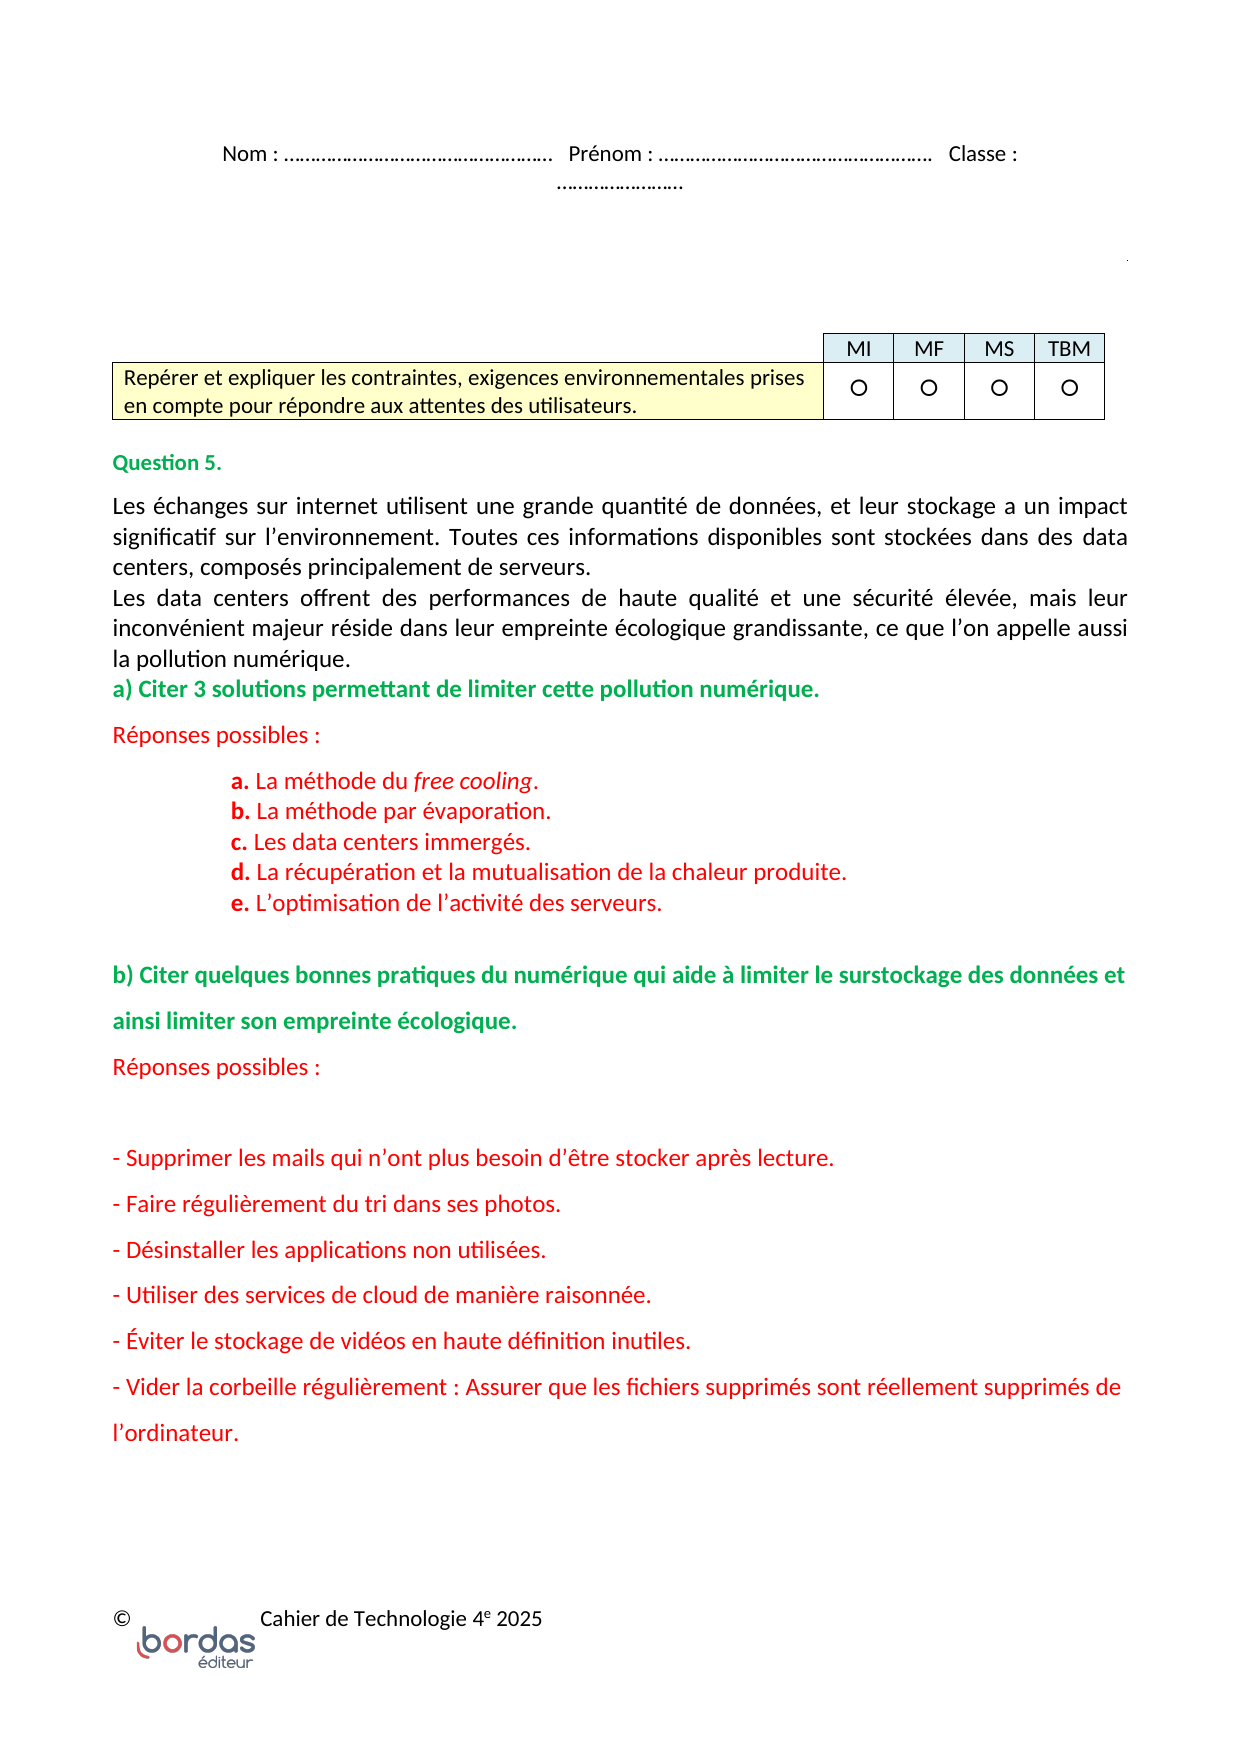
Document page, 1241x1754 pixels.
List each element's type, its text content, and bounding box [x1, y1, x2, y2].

text Les échanges sur internet utilisent une grande quantité de données, et leur stockage a un impact significatif sur l’environnement. Toutes ces informations disponibles sont stockées dans des data centers, composés principalement de serveurs. [112, 490, 1128, 582]
text - Désinstaller les applications non utilisées. [112, 1234, 1128, 1264]
text Les data centers offrent des performances de haute qualité et une sécurité élevée, mais leur inconvénient majeur réside dans leur empreinte écologique grandissante, ce que l’on appelle aussi la pollution numérique. [112, 582, 1128, 673]
table_header MI [824, 334, 893, 362]
text Réponses possibles : [112, 1051, 1128, 1082]
table_cell Repérer et expliquer les contraintes, exigences environnementales prises en compte pour répondre aux attentes des utilisateurs. [113, 363, 823, 419]
table_header TBM [1035, 334, 1104, 362]
table_header MF [894, 334, 964, 362]
text - Éviter le stockage de vidéos en haute définition inutiles. [112, 1325, 1128, 1356]
text e. L’optimisation de l’activité des serveurs. [231, 887, 1128, 918]
text d. La récupération et la mutualisation de la chaleur produite. [231, 857, 1128, 887]
text - Utiliser des services de cloud de manière raisonnée. [112, 1280, 1128, 1310]
text - Faire régulièrement du tri dans ses photos. [112, 1188, 1128, 1219]
text c. Les data centers immergés. [231, 826, 1128, 857]
text b. La méthode par évaporation. [231, 796, 1128, 826]
text a. La méthode du free cooling. [231, 765, 1128, 796]
table_cell  [1035, 363, 1104, 419]
text - Vider la corbeille régulièrement : Assurer que les fichiers supprimés sont réellement supprimés de l’ordinateur. [112, 1371, 1128, 1447]
table_header MS [965, 334, 1034, 362]
table_cell  [824, 363, 893, 419]
text b) Citer quelques bonnes pratiques du numérique qui aide à limiter le surstockage des données et ainsi limiter son empreinte écologique. [112, 959, 1128, 1036]
table_cell  [965, 363, 1034, 419]
text Question 5. [112, 448, 1128, 476]
text a) Citer 3 solutions permettant de limiter cette pollution numérique. [112, 673, 1128, 704]
text Réponses possibles : [112, 719, 1128, 750]
text - Supprimer les mails qui n’ont plus besoin d’être stocker après lecture. [112, 1142, 1128, 1173]
table_cell  [894, 363, 964, 419]
table_header [113, 333, 823, 362]
